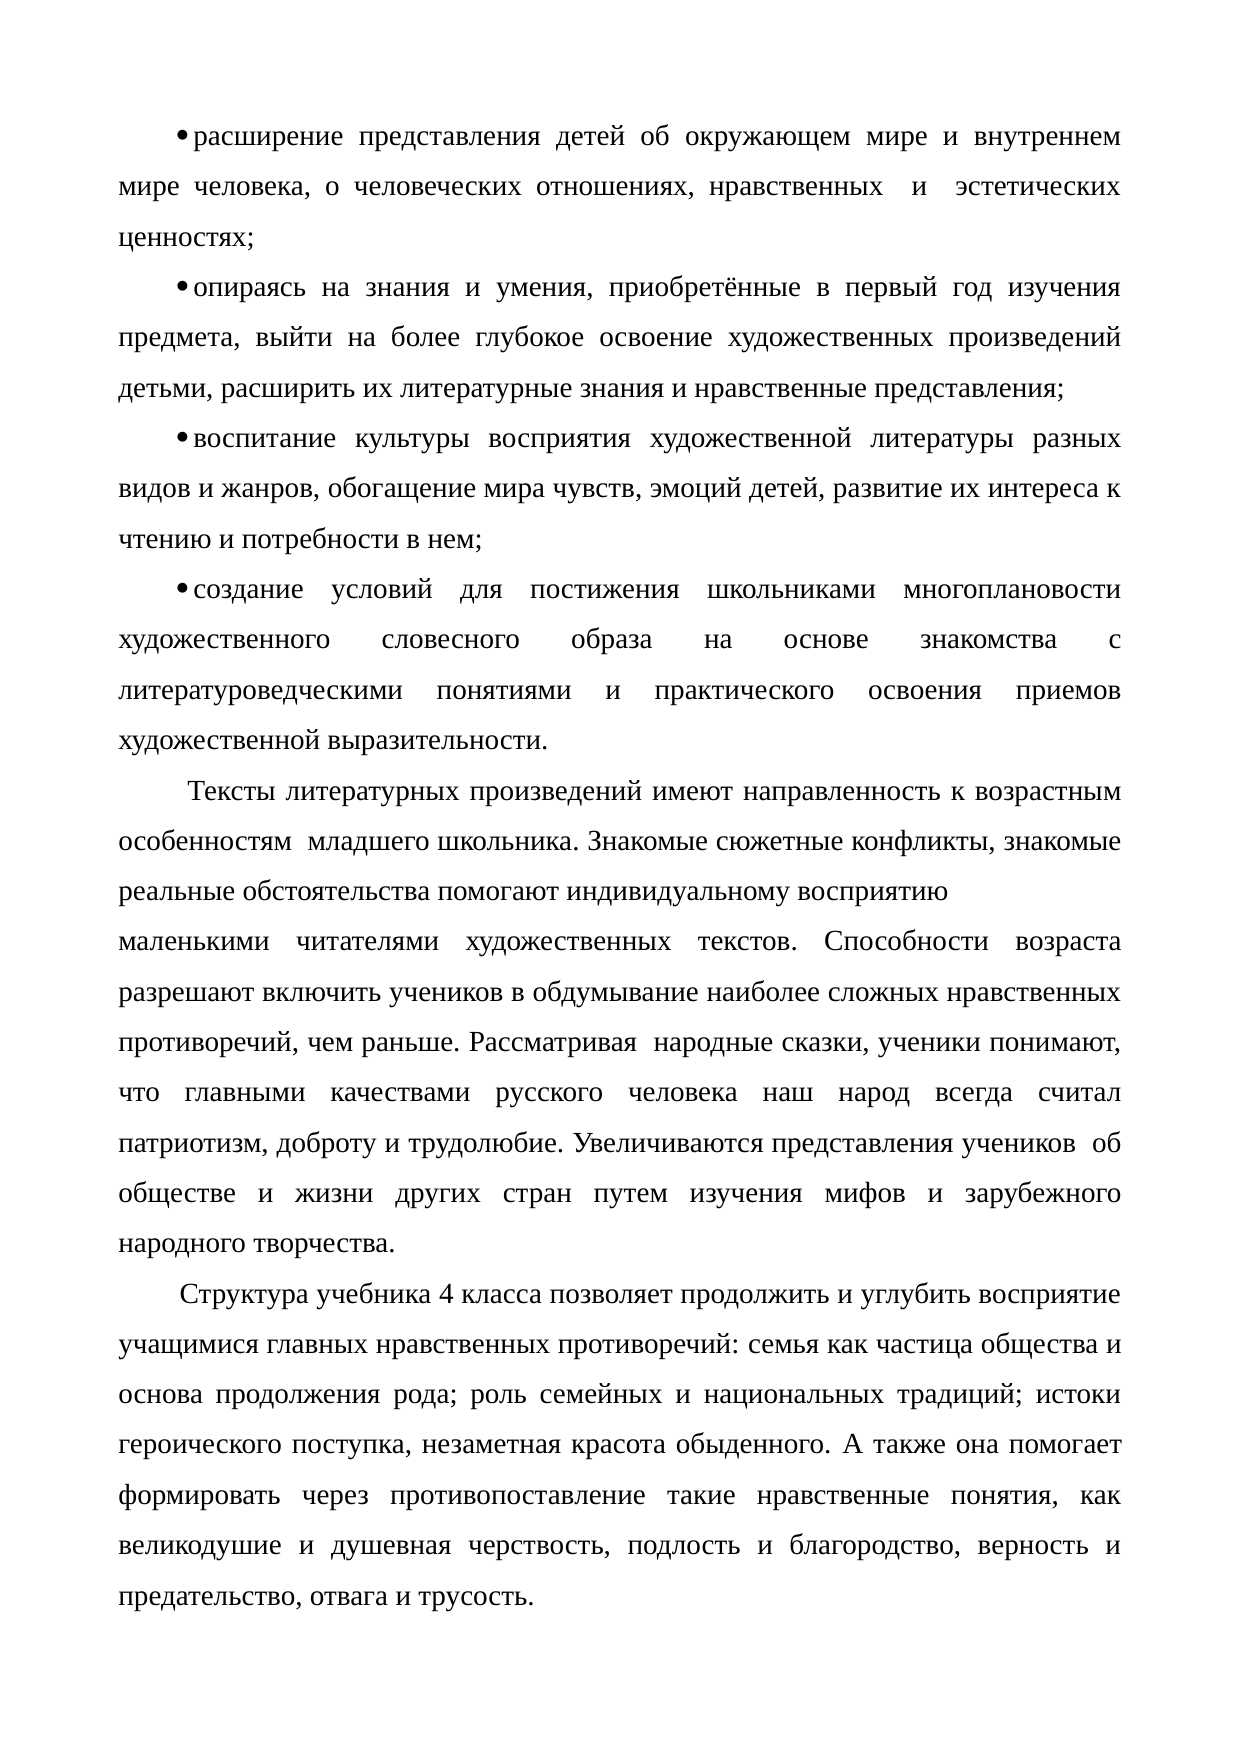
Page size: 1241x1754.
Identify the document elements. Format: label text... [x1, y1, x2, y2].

list опираясь на знания и умения, приобретённые в первый год изучения предмета, выйти на более глубокое освоение художественных произведений детьми, расширить их литературные знания и нравственные представления; [118, 269, 1122, 403]
list создание условий для постижения школьниками многоплановости художественного словесного образа на основе знакомства с литературоведческими понятиями и практического освоения приемов художественной выразительности. [118, 571, 1122, 756]
text Структура учебника 4 класса позволяет продолжить и углубить восприятие учащимися главных нравственных противоречий: семья как частица общества и основа продолжения рода; роль семейных и национальных традиций; истоки героического поступка, незаметная красота обыденного. А также она помогает формировать через противопоставление такие нравственные понятия, как великодушие и душевная черствость, подлость и благородство, верность и предательство, отвага и трусость. [118, 1276, 1122, 1611]
list расширение представления детей об окружающем мире и внутреннем мире человека, о человеческих отношениях, нравственных и эстетических ценностях; [118, 118, 1122, 252]
text маленькими читателями художественных текстов. Способности возраста разрешают включить учеников в обдумывание наиболее сложных нравственных противоречий, чем раньше. Рассматривая народные сказки, ученики понимают, что главными качествами русского человека наш народ всегда считал патриотизм, доброту и трудолюбие. Увеличиваются представления учеников об обществе и жизни других стран путем изучения мифов и зарубежного народного творчества. [118, 923, 1122, 1259]
text Тексты литературных произведений имеют направленность к возрастным особенностям младшего школьника. Знакомые сюжетные конфликты, знакомые реальные обстоятельства помогают индивидуальному восприятию [118, 773, 1122, 907]
list воспитание культуры восприятия художественной литературы разных видов и жанров, обогащение мира чувств, эмоций детей, развитие их интереса к чтению и потребности в нем; [118, 420, 1122, 554]
